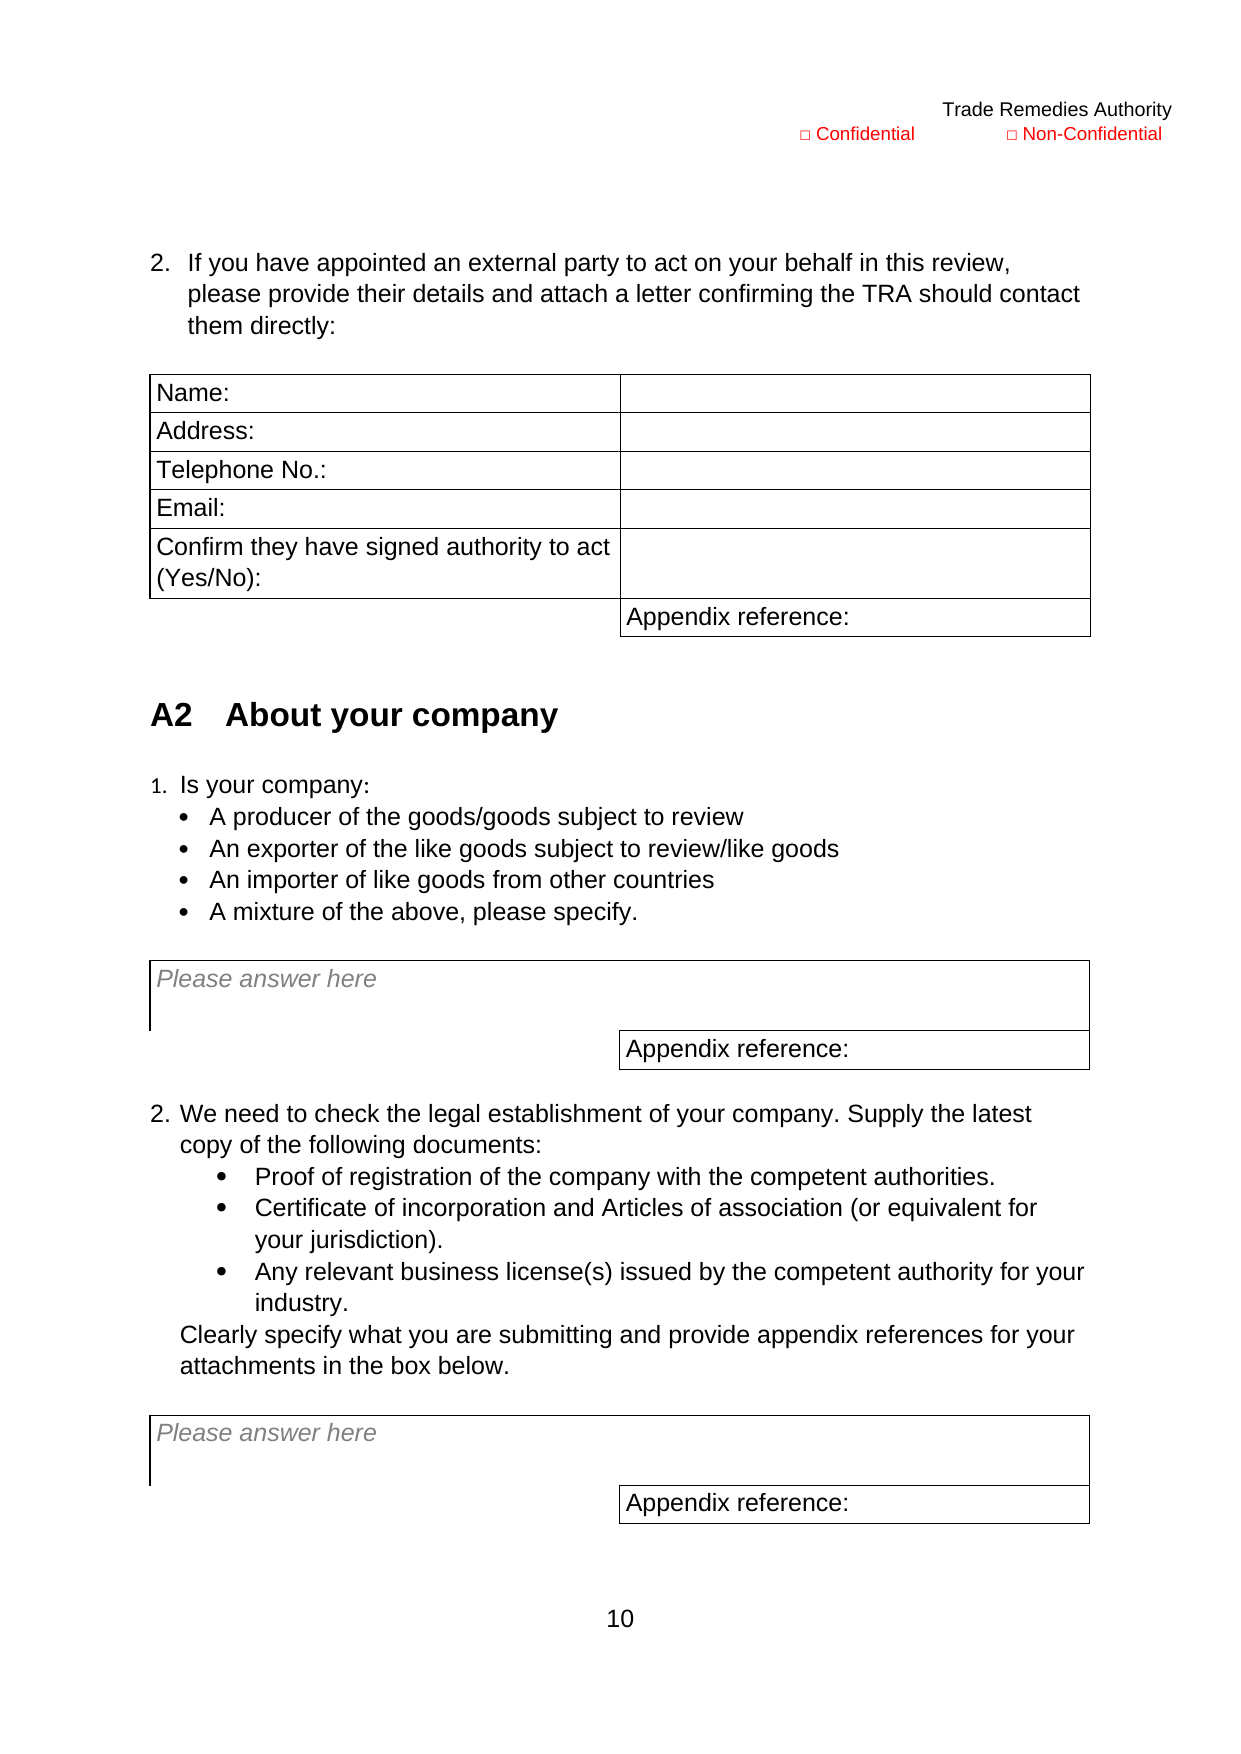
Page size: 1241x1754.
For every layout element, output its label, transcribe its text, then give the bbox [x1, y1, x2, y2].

table_cell Appendix reference: [620, 1031, 1089, 1068]
list A producer of the goods/goods subject to review [179, 802, 1090, 831]
list An importer of like goods from other countries [179, 865, 1090, 894]
table_cell Email: [151, 490, 620, 528]
table_header Please answer here [151, 961, 1089, 1030]
list Any relevant business license(s) issued by the competent authority for your industry. [217, 1257, 1090, 1317]
list Certificate of incorporation and Articles of association (or equivalent for your jurisdiction). [217, 1193, 1090, 1254]
table_cell [621, 452, 1090, 489]
list If you have appointed an external party to act on your behalf in this review, please provide their details and attach a letter confirming the TRA should contact them directly: [150, 248, 1090, 339]
text Clearly specify what you are submitting and provide appendix references for your attachments in the box below. [179, 1320, 1090, 1380]
table_cell Appendix reference: [621, 599, 1090, 636]
list We need to check the legal establishment of your company. Supply the latest copy of the following documents: [150, 1098, 1090, 1159]
list Proof of registration of the company with the competent authorities. [217, 1162, 1090, 1191]
list An exporter of the like goods subject to review/like goods [179, 834, 1090, 863]
table_cell Telephone No.: [151, 452, 620, 489]
list A mixture of the above, please specify. [179, 897, 1090, 926]
table_cell [621, 413, 1090, 451]
list Is your company: [150, 769, 1090, 799]
table_cell Appendix reference: [620, 1486, 1089, 1523]
table_header [621, 375, 1090, 412]
table_cell Confirm they have signed authority to act (Yes/No): [151, 529, 620, 598]
table_cell [150, 1031, 619, 1068]
table_cell [621, 529, 1090, 598]
table_header Please answer here [151, 1416, 1089, 1484]
table_cell [150, 1486, 619, 1523]
table_cell [621, 490, 1090, 528]
table_cell Address: [151, 413, 620, 451]
subtitle A2 About your company [150, 695, 1090, 733]
table_header Name: [151, 375, 620, 412]
table_cell [150, 599, 620, 636]
